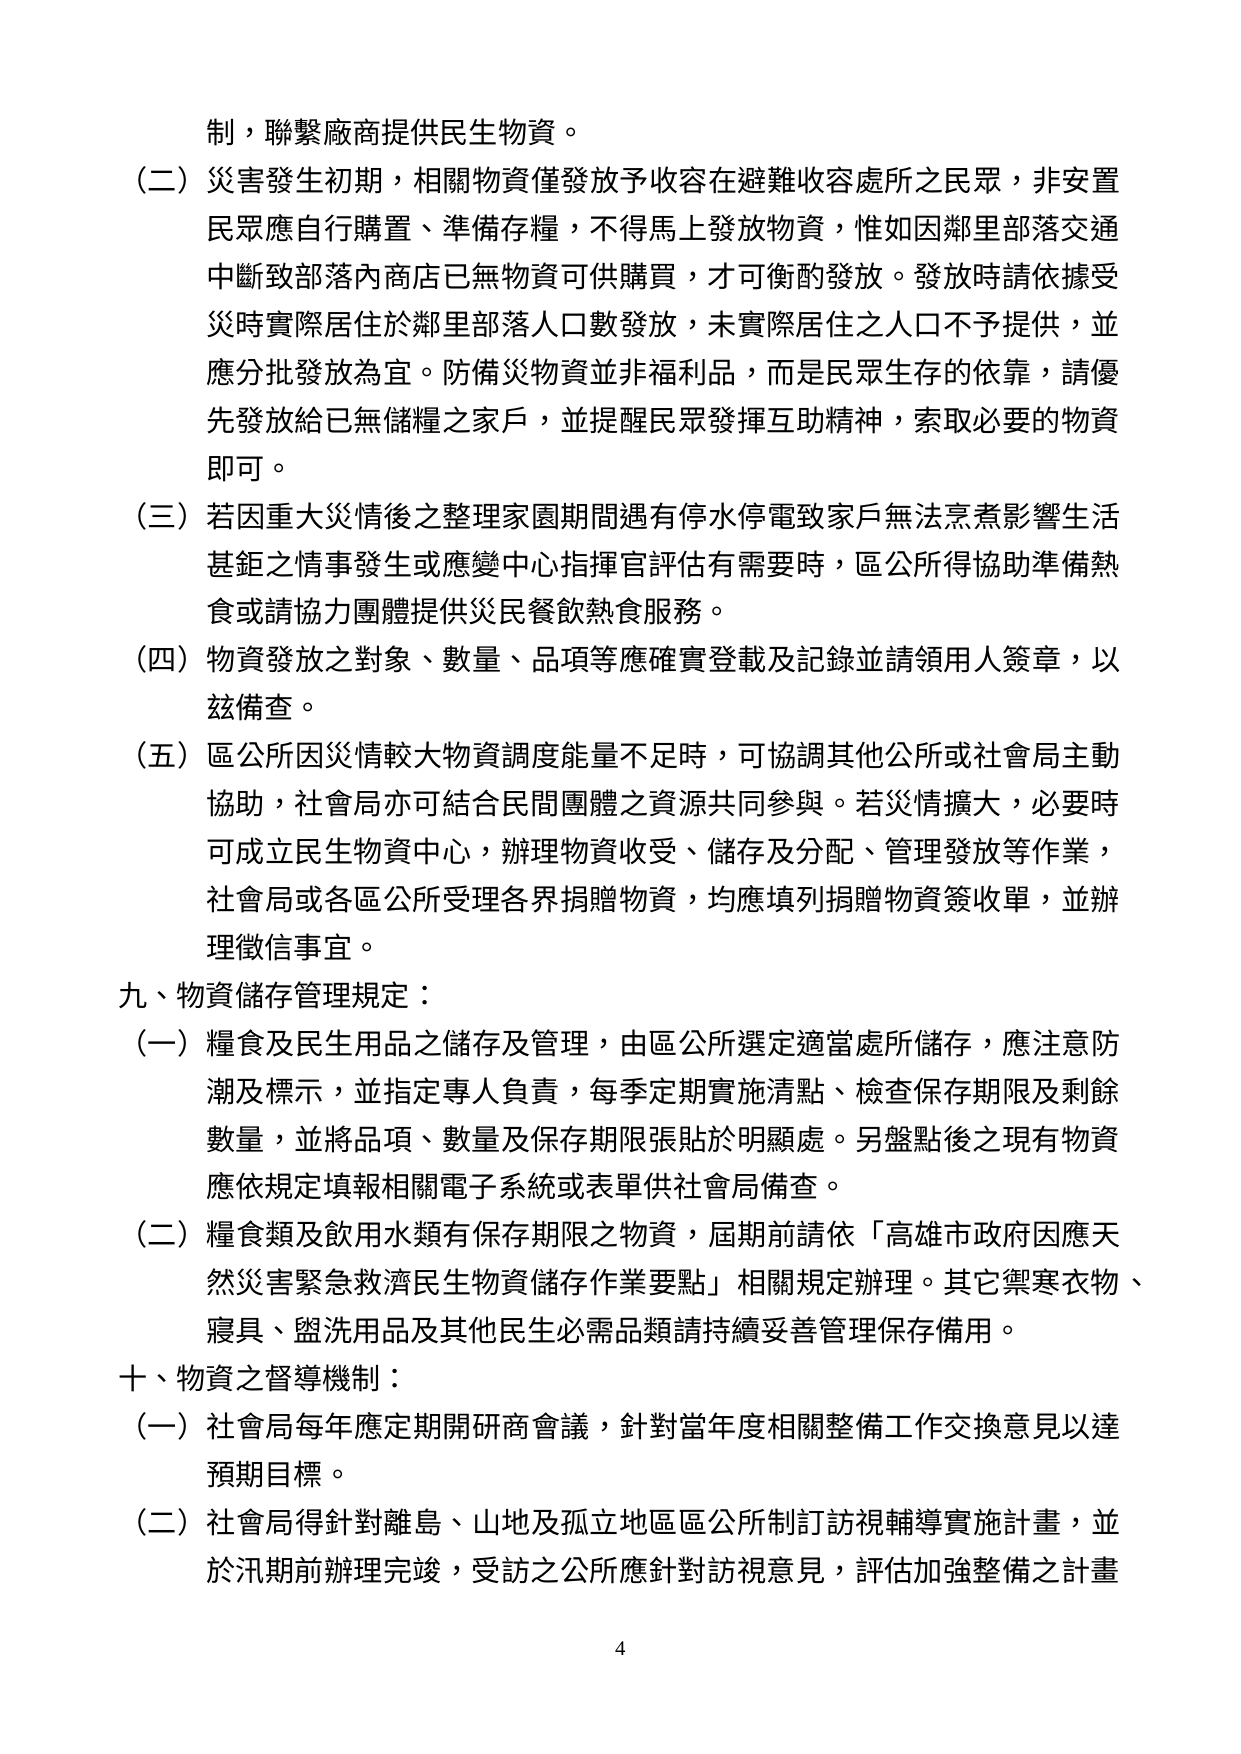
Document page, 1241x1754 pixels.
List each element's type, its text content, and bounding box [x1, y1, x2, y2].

text 九、物資儲存管理規定： [118, 968, 1122, 1016]
text （五）區公所因災情較大物資調度能量不足時，可協調其他公所或社會局主動協助，社會局亦可結合民間團體之資源共同參與。若災情擴大，必要時可成立民生物資中心，辦理物資收受、儲存及分配、管理發放等作業，社會局或各區公所受理各界捐贈物資，均應填列捐贈物資簽收單，並辦理徵信事宜。 [118, 728, 1122, 968]
text （一）若有災民收容安置需求時，區公所應立即聯繫災民收容救濟分站編組人員及避難收容處所負責人做好災民收容及民生物資運送準備；聯繫廠商、交通或軍方等單位運送物資至避難收容處所；並視情況動員各區公所所屬之志工團隊、轄內巡守隊、慈善社福等民間組織或團體，協助搬運及發放民生物資。儲存物資不敷因應時，區公所應即啟動物資供應協定機制，聯繫廠商提供民生物資。 [118, 105, 1122, 153]
text （一）糧食及民生用品之儲存及管理，由區公所選定適當處所儲存，應注意防潮及標示，並指定專人負責，每季定期實施清點、檢查保存期限及剩餘數量，並將品項、數量及保存期限張貼於明顯處。另盤點後之現有物資應依規定填報相關電子系統或表單供社會局備查。 [118, 1016, 1122, 1207]
text （四）物資發放之對象、數量、品項等應確實登載及記錄並請領用人簽章，以玆備查。 [118, 632, 1122, 728]
text （一）社會局每年應定期開研商會議，針對當年度相關整備工作交換意見以達預期目標。 [118, 1399, 1122, 1495]
text （二）糧食類及飲用水類有保存期限之物資，屆期前請依「高雄市政府因應天然災害緊急救濟民生物資儲存作業要點」相關規定辦理。其它禦寒衣物、寢具、盥洗用品及其他民生必需品類請持續妥善管理保存備用。 [118, 1207, 1122, 1351]
text （二）社會局得針對離島、山地及孤立地區區公所制訂訪視輔導實施計畫，並於汛期前辦理完竣，受訪之公所應針對訪視意見，評估加強整備之計畫 [118, 1495, 1122, 1591]
text （三）若因重大災情後之整理家園期間遇有停水停電致家戶無法烹煮影響生活甚鉅之情事發生或應變中心指揮官評估有需要時，區公所得協助準備熱食或請協力團體提供災民餐飲熱食服務。 [118, 489, 1122, 632]
text （二）災害發生初期，相關物資僅發放予收容在避難收容處所之民眾，非安置民眾應自行購置、準備存糧，不得馬上發放物資，惟如因鄰里部落交通中斷致部落內商店已無物資可供購買，才可衡酌發放。發放時請依據受災時實際居住於鄰里部落人口數發放，未實際居住之人口不予提供，並應分批發放為宜。防備災物資並非福利品，而是民眾生存的依靠，請優先發放給已無儲糧之家戶，並提醒民眾發揮互助精神，索取必要的物資即可。 [118, 153, 1122, 489]
text 十、物資之督導機制： [118, 1351, 1122, 1399]
